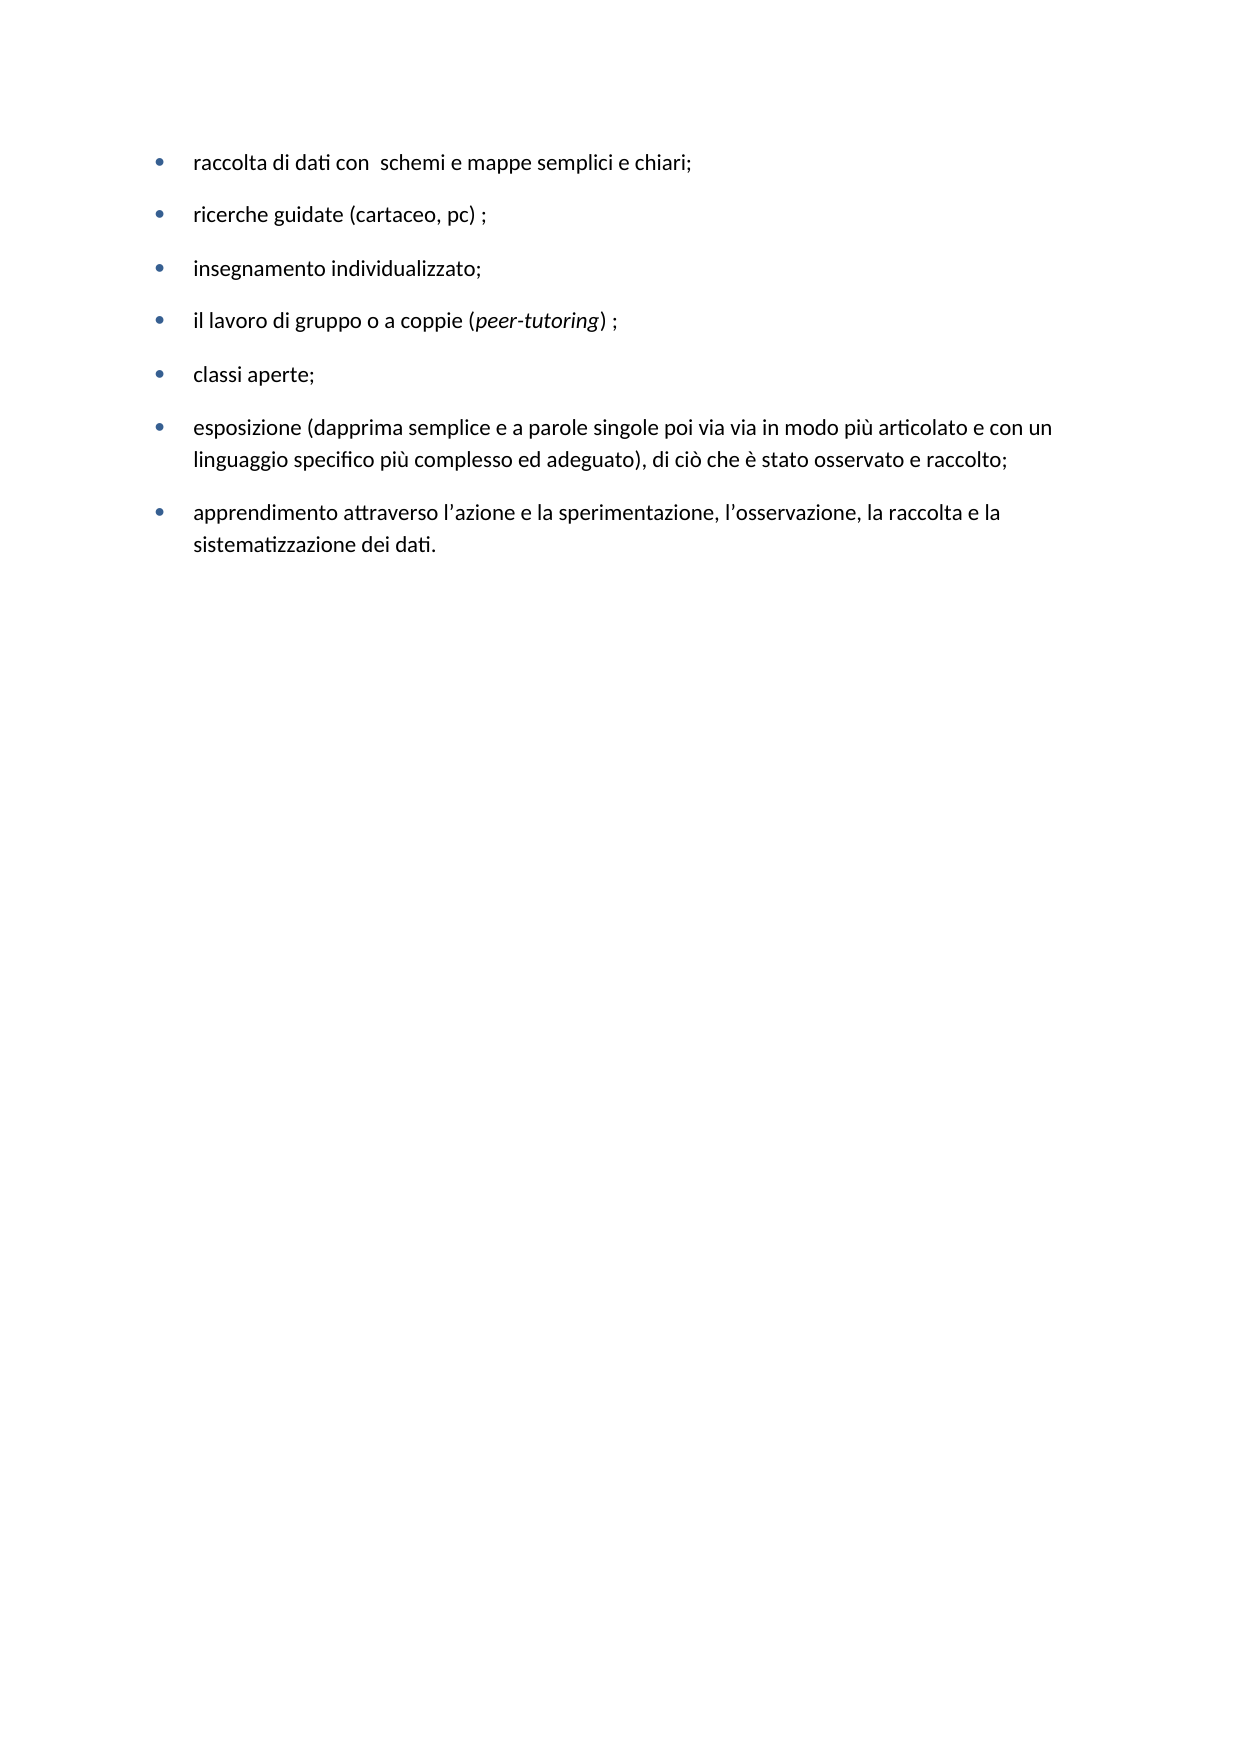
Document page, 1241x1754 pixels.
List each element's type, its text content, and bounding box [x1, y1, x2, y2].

list classi aperte; [156, 360, 1122, 388]
list apprendimento attraverso l’azione e la sperimentazione, l’osservazione, la raccolta e la sistematizzazione dei dati. [156, 498, 1122, 558]
list ricerche guidate (cartaceo, pc) ; [156, 201, 1122, 229]
list raccolta di dati con schemi e mappe semplici e chiari; [156, 148, 1122, 176]
list insegnamento individualizzato; [156, 254, 1122, 282]
list esposizione (dapprima semplice e a parole singole poi via via in modo più articolato e con un linguaggio specifico più complesso ed adeguato), di ciò che è stato osservato e raccolto; [156, 413, 1122, 473]
list il lavoro di gruppo o a coppie (peer-tutoring) ; [156, 307, 1122, 335]
